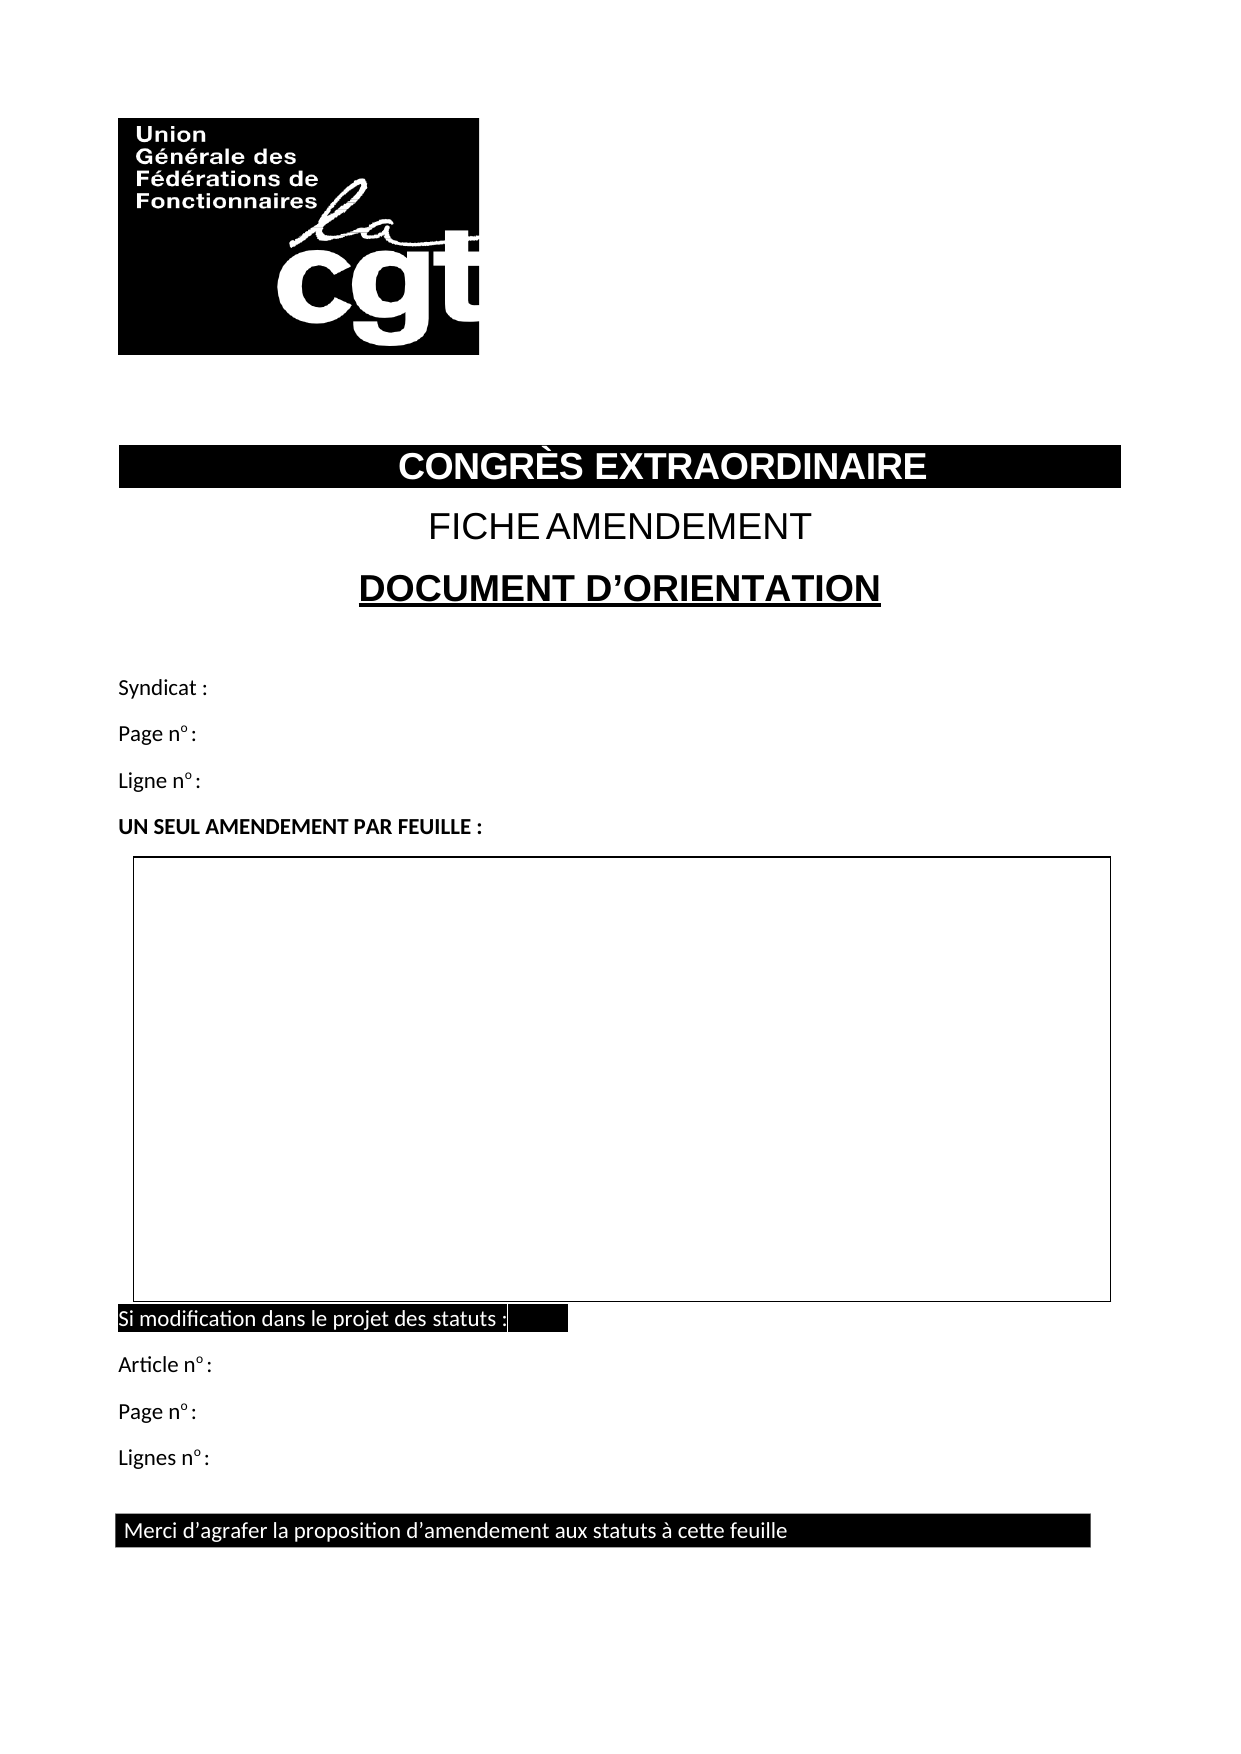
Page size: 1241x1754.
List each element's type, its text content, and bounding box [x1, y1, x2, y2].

picture [136, 126, 481, 346]
text Ligne no : [118, 766, 1122, 794]
text UN SEUL AMENDEMENT PAR FEUILLE : [118, 812, 1122, 840]
text Lignes no : [118, 1443, 1122, 1471]
subtitle DOCUMENT D’ORIENTATION [118, 567, 1121, 609]
text Article no : [118, 1350, 1122, 1378]
text FICHE AMENDEMENT [118, 504, 1122, 547]
text Syndicat : [118, 673, 1122, 701]
text Page no : [118, 1397, 1122, 1425]
text Si modification dans le projet des statuts : [118, 859, 1122, 1332]
text Page no : [118, 719, 1122, 747]
text [134, 858, 1110, 1301]
subtitle CONGRÈS EXTRAORDINAIRE [118, 444, 1121, 488]
